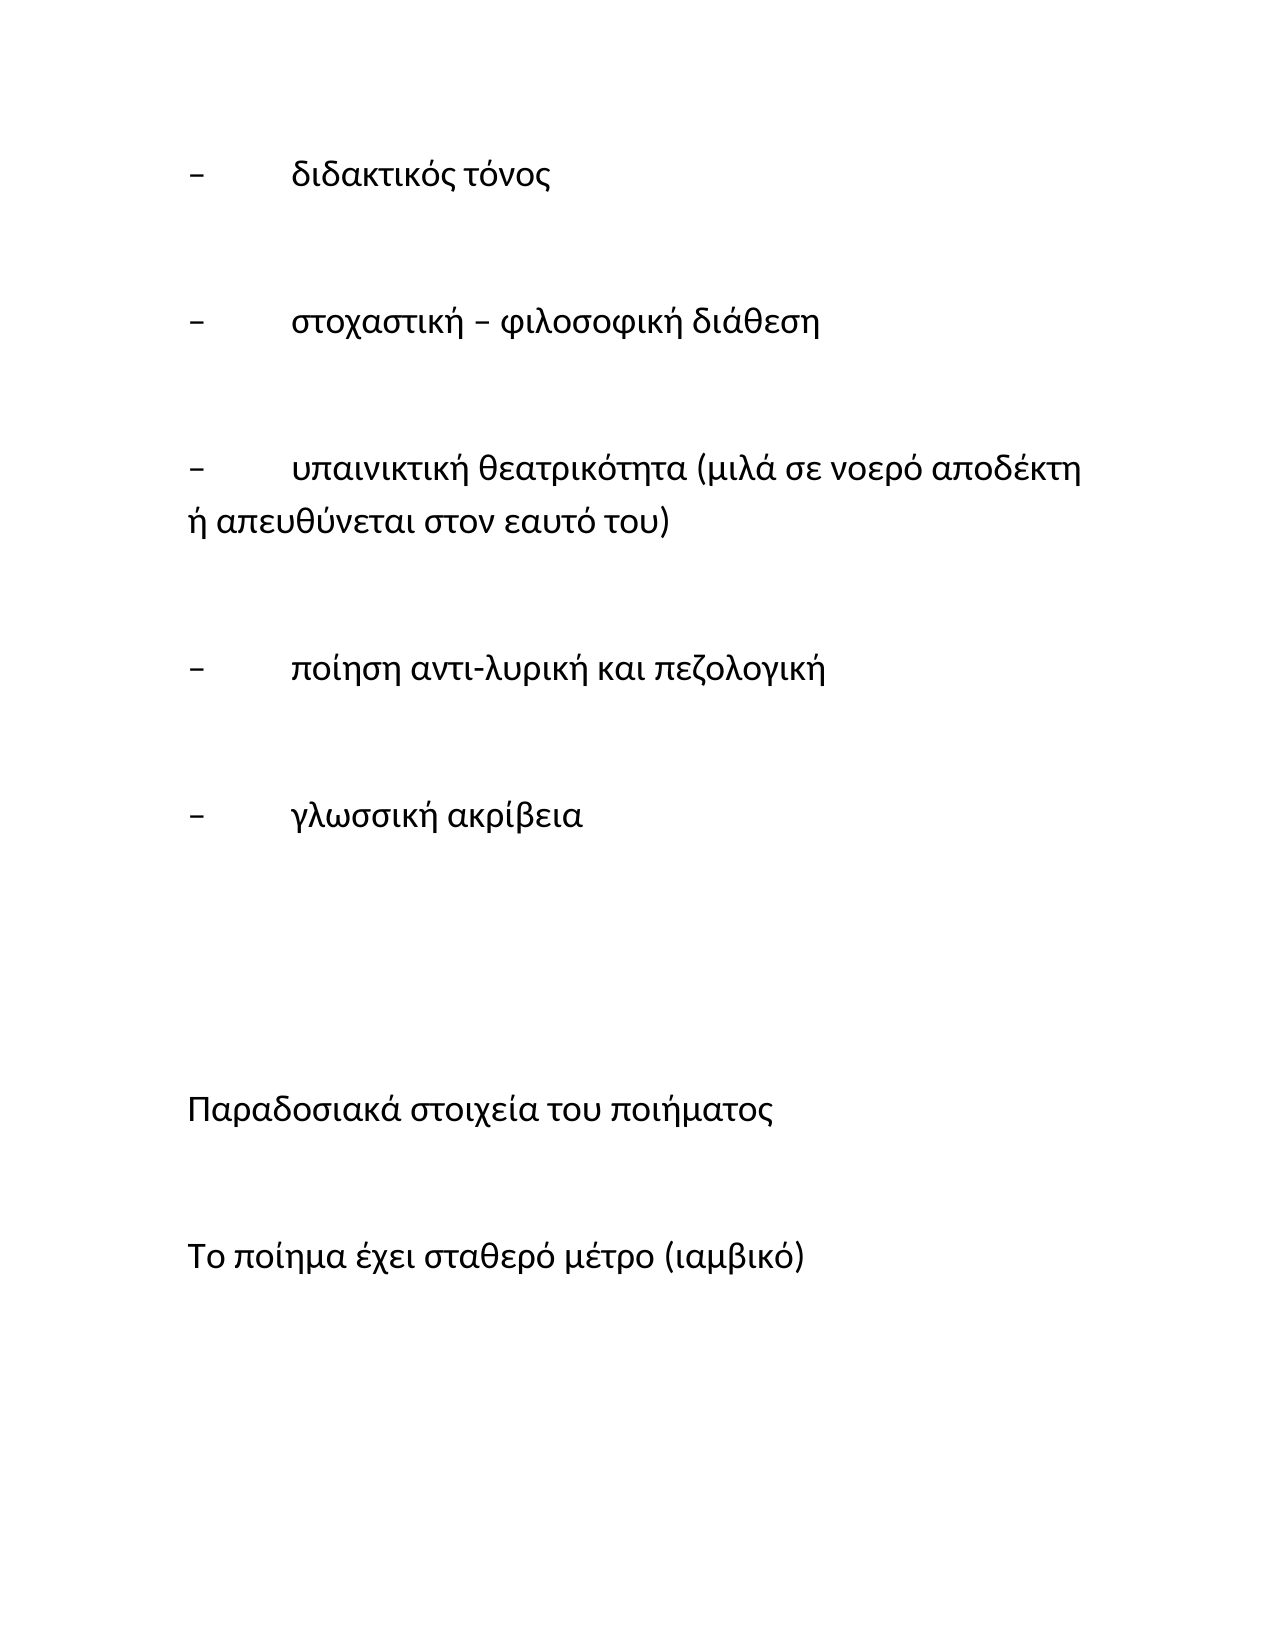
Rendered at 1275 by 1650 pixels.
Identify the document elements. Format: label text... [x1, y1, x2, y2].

text Παραδοσιακά στοιχεία του ποιήματος [187, 1085, 1087, 1131]
text Το ποίημα έχει σταθερό μέτρο (ιαμβικό) [187, 1232, 1087, 1278]
text – υπαινικτική θεατρικότητα (μιλά σε νοερό αποδέκτη ή απευθύνεται στον εαυτό του) [187, 444, 1087, 543]
text – στοχαστική – φιλοσοφική διάθεση [187, 297, 1087, 343]
text – ποίηση αντι-λυρική και πεζολογική [187, 644, 1087, 690]
text – διδακτικός τόνος [187, 150, 1087, 196]
text – γλωσσική ακρίβεια [187, 791, 1087, 837]
